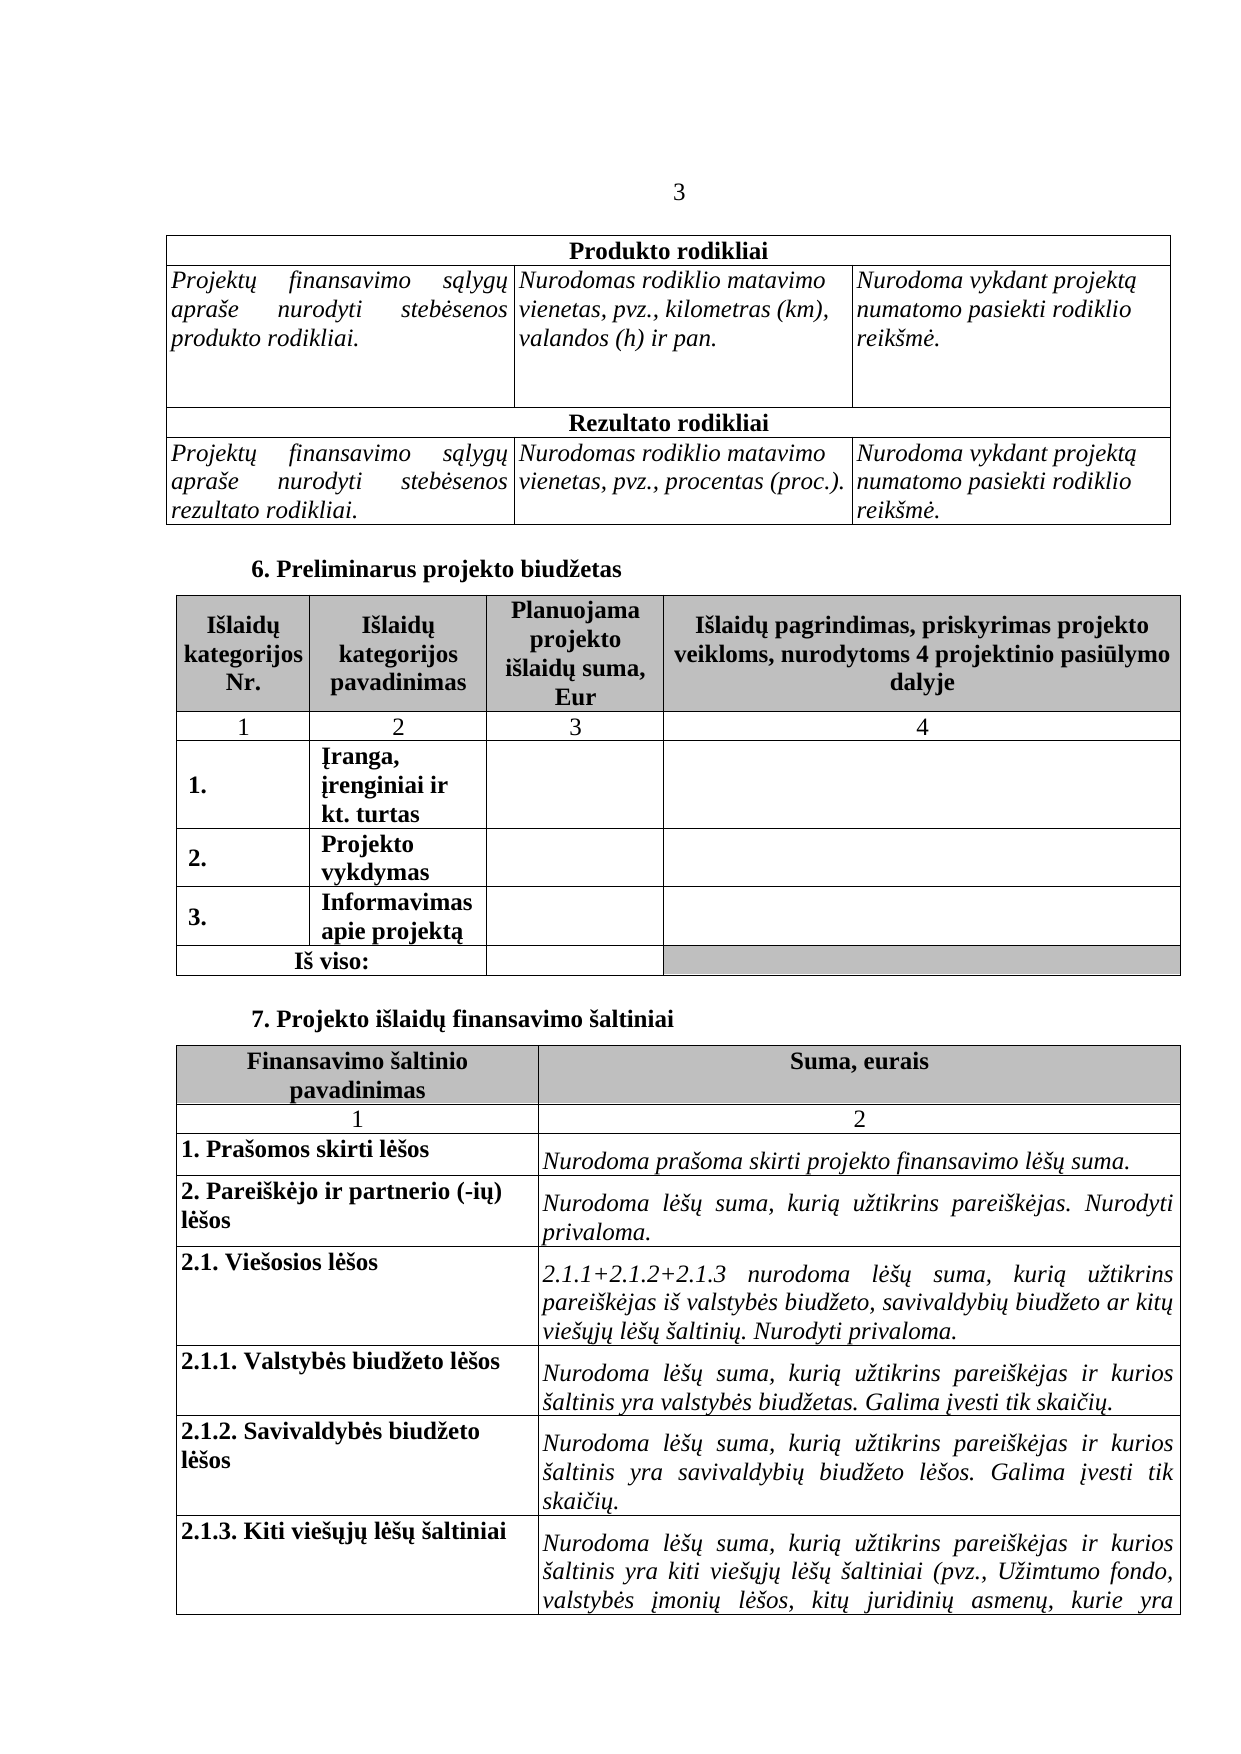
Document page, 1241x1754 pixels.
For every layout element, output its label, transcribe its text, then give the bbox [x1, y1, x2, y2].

table_cell [487, 829, 663, 886]
table_cell [664, 829, 1180, 886]
table_cell [487, 887, 663, 945]
table_cell 2.1. Viešosios lėšos [177, 1247, 538, 1345]
table_cell [487, 741, 663, 828]
table_cell 2.1.3. Kiti viešųjų lėšų šaltiniai [177, 1516, 538, 1614]
table_cell 2 [310, 712, 486, 740]
table_cell 2. Pareiškėjo ir partnerio (-ių) lėšos [177, 1176, 538, 1246]
table_cell Projekto vykdymas [310, 829, 486, 886]
table_cell 2. [177, 829, 309, 886]
table_header Finansavimo šaltinio pavadinimas [177, 1046, 538, 1103]
table_header Planuojama projekto išlaidų suma, Eur [487, 596, 663, 711]
table_cell 1 [177, 1105, 538, 1133]
table_cell Nurodoma lėšų suma, kurią užtikrins pareiškėjas ir kurios šaltinis yra valstybės biudžetas. Galima įvesti tik skaičių. [539, 1346, 1180, 1415]
table_cell [664, 946, 1180, 974]
table_cell 3 [487, 712, 663, 740]
table_cell 2.1.1+2.1.2+2.1.3 nurodoma lėšų suma, kurią užtikrins pareiškėjas iš valstybės biudžeto, savivaldybių biudžeto ar kitų viešųjų lėšų šaltinių. Nurodyti privaloma. [539, 1247, 1180, 1345]
table_cell [664, 741, 1180, 828]
table_header Išlaidų kategorijos Nr. [177, 596, 309, 711]
table_cell [487, 946, 663, 974]
table_cell 2 [539, 1105, 1180, 1133]
table_cell Nurodoma lėšų suma, kurią užtikrins pareiškėjas. Nurodyti privaloma. [539, 1176, 1180, 1246]
table_cell 1. Prašomos skirti lėšos [177, 1134, 538, 1175]
table_cell Nurodoma prašoma skirti projekto finansavimo lėšų suma. [539, 1134, 1180, 1175]
table_cell 2.1.1. Valstybės biudžeto lėšos [177, 1346, 538, 1415]
table_cell 3. [177, 887, 309, 945]
table_cell Nurodomas rodiklio matavimo vienetas, pvz., kilometras (km), valandos (h) ir pan. [515, 266, 852, 407]
table_cell Projektų finansavimo sąlygų apraše nurodyti stebėsenos produkto rodikliai. [167, 266, 514, 407]
table_cell [664, 887, 1180, 945]
table_cell Projektų finansavimo sąlygų apraše nurodyti stebėsenos rezultato rodikliai. [167, 438, 514, 524]
table_cell 1. [177, 741, 309, 828]
table_header Išlaidų pagrindimas, priskyrimas projekto veikloms, nurodytoms 4 projektinio pasiūlymo dalyje [664, 596, 1180, 711]
table_header Išlaidų kategorijos pavadinimas [310, 596, 486, 711]
table_cell Įranga, įrenginiai ir kt. turtas [310, 741, 486, 828]
table_cell Informavimas apie projektą [310, 887, 486, 945]
table_cell Nurodomas rodiklio matavimo vienetas, pvz., procentas (proc.). [515, 438, 852, 524]
table_cell Nurodoma lėšų suma, kurią užtikrins pareiškėjas ir kurios šaltinis yra savivaldybių biudžeto lėšos. Galima įvesti tik skaičių. [539, 1416, 1180, 1515]
table_cell 2.1.2. Savivaldybės biudžeto lėšos [177, 1416, 538, 1515]
table_cell 4 [664, 712, 1180, 740]
text 6. Preliminarus projekto biudžetas [177, 554, 1181, 582]
text 7. Projekto išlaidų finansavimo šaltiniai [177, 1004, 1181, 1033]
table_cell Iš viso: [177, 946, 486, 974]
table_cell 1 [177, 712, 309, 740]
table_header Suma, eurais [539, 1046, 1180, 1103]
table_cell Nurodoma lėšų suma, kurią užtikrins pareiškėjas ir kurios šaltinis yra kiti viešųjų lėšų šaltiniai (pvz., Užimtumo fondo, valstybės įmonių lėšos, kitų juridinių asmenų, kurie yra perkančiosios organizacijos pagal Lietuvos Respublikos viešųjų pirkimų įstatymą). Galima įvesti tik skaičių. [539, 1516, 1180, 1614]
